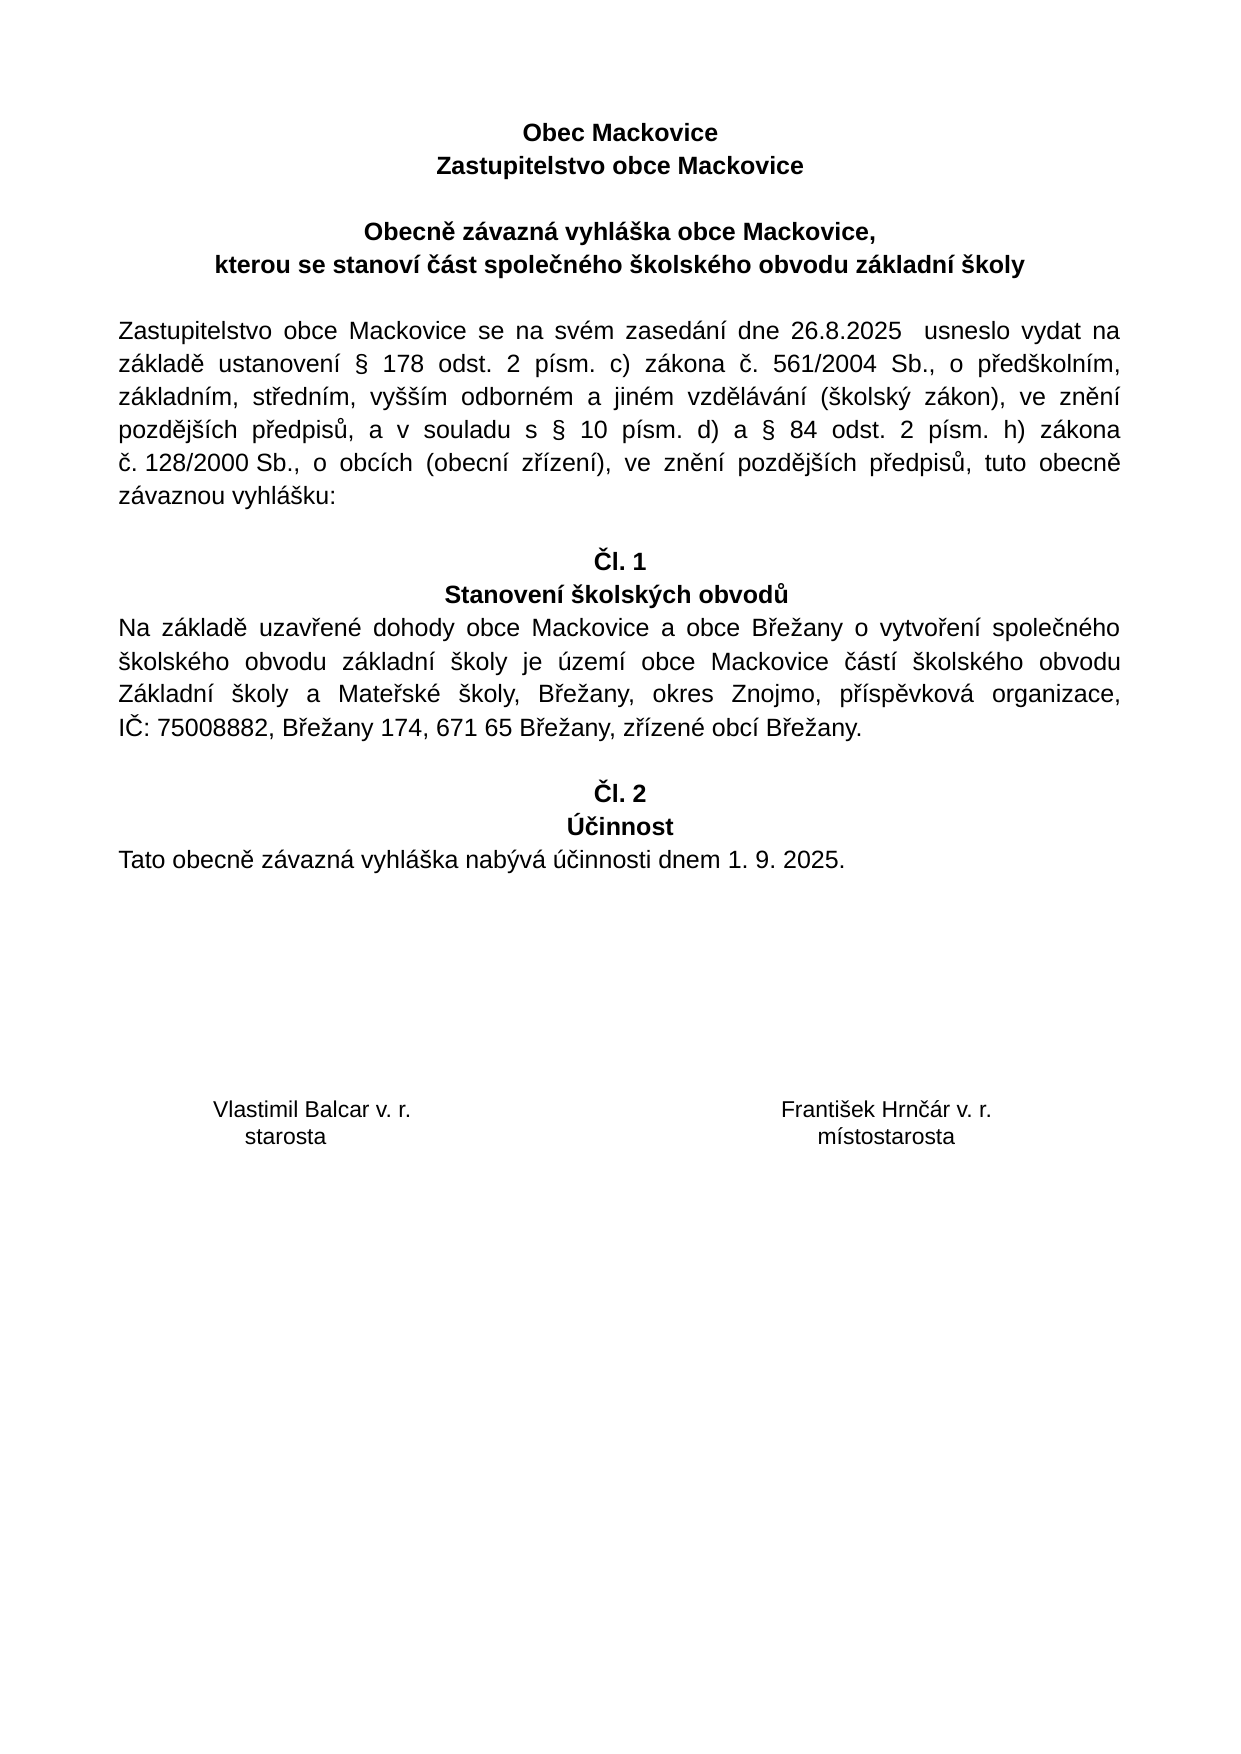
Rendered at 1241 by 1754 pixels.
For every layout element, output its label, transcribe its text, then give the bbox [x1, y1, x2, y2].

text Čl. 1 [118, 547, 1122, 576]
text Účinnost [118, 812, 1122, 840]
text Stanovení školských obvodů [118, 580, 1122, 609]
text Obec Mackovice [118, 118, 1122, 147]
text Obecně závazná vyhláška obce Mackovice, [118, 217, 1122, 246]
text Zastupitelstvo obce Mackovice [118, 151, 1122, 180]
table_header František Hrnčár v. r. místostarosta [650, 1043, 1122, 1149]
text Na základě uzavřené dohody obce Mackovice a obce Břežany o vytvoření společného školského obvodu základní školy je území obce Mackovice částí školského obvodu Základní školy a Mateřské školy, Břežany, okres Znojmo, příspěvková organizace, IČ: 75008882, Břežany 174, 671 65 Břežany, zřízené obcí Břežany. [118, 613, 1122, 741]
text Zastupitelstvo obce Mackovice se na svém zasedání dne 26.8.2025 usneslo vydat na základě ustanovení § 178 odst. 2 písm. c) zákona č. 561/2004 Sb., o předškolním, základním, středním, vyšším odborném a jiném vzdělávání (školský zákon), ve znění pozdějších předpisů, a v souladu s § 10 písm. d) a § 84 odst. 2 písm. h) zákona č. 128/2000 Sb., o obcích (obecní zřízení), ve znění pozdějších předpisů, tuto obecně závaznou vyhlášku: [118, 316, 1122, 510]
text Čl. 2 [118, 778, 1122, 807]
text kterou se stanoví část společného školského obvodu základní školy [118, 250, 1122, 279]
text Tato obecně závazná vyhláška nabývá účinnosti dnem 1. 9. 2025. [118, 844, 1122, 873]
table_header Vlastimil Balcar v. r. starosta [213, 1043, 650, 1149]
